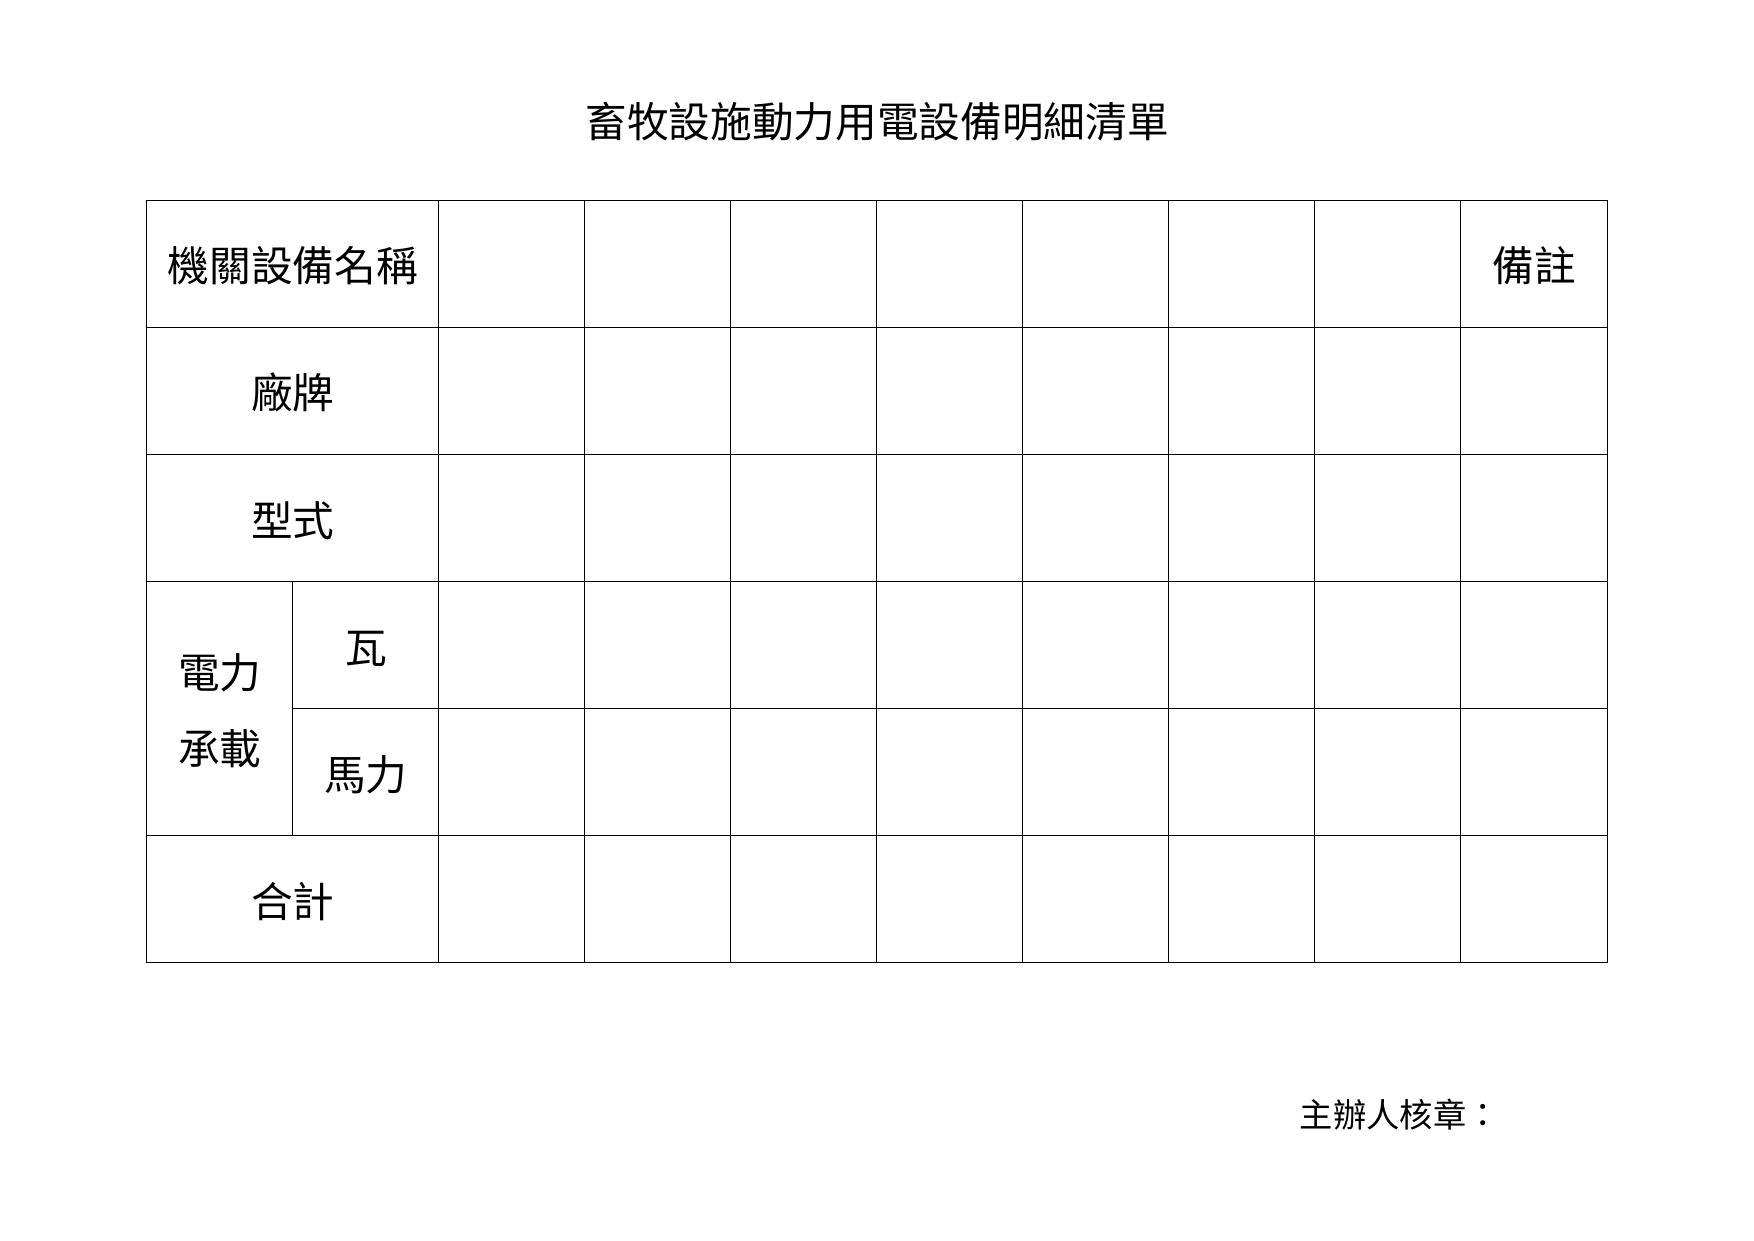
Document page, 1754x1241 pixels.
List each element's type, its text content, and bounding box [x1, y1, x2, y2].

table_cell [1315, 455, 1460, 581]
table_cell [1169, 836, 1314, 962]
table_header [1315, 201, 1460, 327]
table_cell [439, 455, 584, 581]
table_cell [1315, 836, 1460, 962]
table_cell [877, 455, 1022, 581]
table_cell [585, 836, 730, 962]
table_cell [585, 582, 730, 708]
table_header 備註 [1461, 201, 1607, 327]
table_cell [1169, 328, 1314, 454]
table_cell [1023, 709, 1168, 835]
table_cell 瓦 [293, 582, 438, 708]
table_cell [1023, 582, 1168, 708]
table_cell [439, 836, 584, 962]
table_cell 馬力 [293, 709, 438, 835]
table_cell [439, 582, 584, 708]
table_cell [1461, 836, 1607, 962]
table_cell [1169, 455, 1314, 581]
table_cell [1461, 582, 1607, 708]
table_cell [1169, 709, 1314, 835]
table_header [731, 201, 876, 327]
table_cell [877, 836, 1022, 962]
table_cell [1023, 836, 1168, 962]
table_header [585, 201, 730, 327]
table_cell [1461, 455, 1607, 581]
table_cell [1461, 709, 1607, 835]
table_cell [585, 455, 730, 581]
table_cell [877, 582, 1022, 708]
table_cell 電力 承載 [147, 582, 292, 835]
table_cell [731, 709, 876, 835]
table_cell 型式 [147, 455, 438, 581]
table_cell 廠牌 [147, 328, 438, 454]
table_cell [1461, 328, 1607, 454]
table_cell [877, 328, 1022, 454]
table_cell [877, 709, 1022, 835]
table_cell [439, 709, 584, 835]
table_cell [1023, 455, 1168, 581]
table_cell 合計 [147, 836, 438, 962]
table_cell [439, 328, 584, 454]
table_cell [1169, 582, 1314, 708]
table_cell [731, 328, 876, 454]
table_cell [1023, 328, 1168, 454]
table_cell [731, 836, 876, 962]
table_cell [1315, 582, 1460, 708]
table_header [877, 201, 1022, 327]
table_header [439, 201, 584, 327]
table_header 機關設備名稱 [147, 201, 438, 327]
table_cell [1315, 328, 1460, 454]
table_cell [585, 328, 730, 454]
table_cell [1315, 709, 1460, 835]
table_cell [585, 709, 730, 835]
table_cell [731, 582, 876, 708]
table_cell [731, 455, 876, 581]
table_header [1169, 201, 1314, 327]
table_header [1023, 201, 1168, 327]
